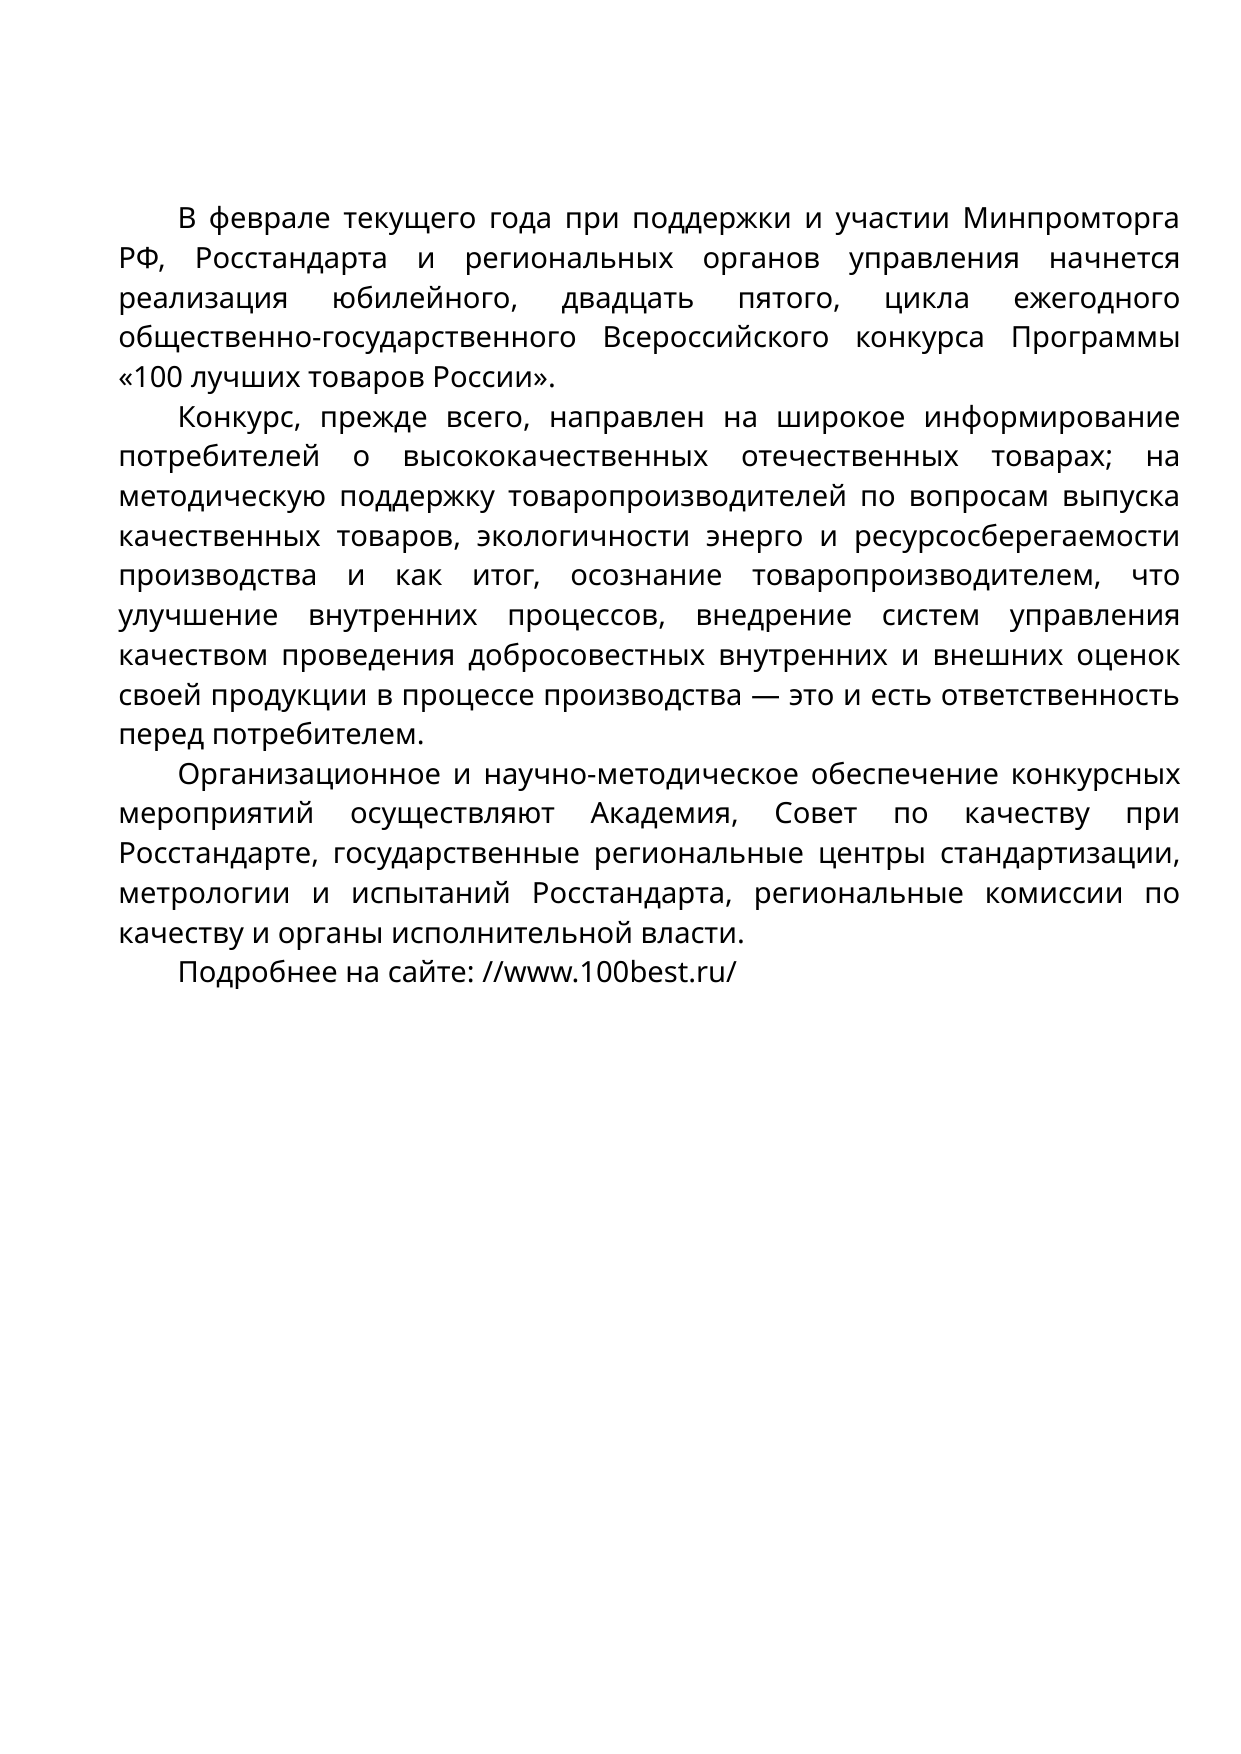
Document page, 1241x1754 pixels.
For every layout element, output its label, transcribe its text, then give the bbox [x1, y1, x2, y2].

text Организационное и научно-методическое обеспечение конкурсных мероприятий осуществляют Академия, Совет по качеству при Росстандарте, государственные региональные центры стандартизации, метрологии и испытаний Росстандарта, региональные комиссии по качеству и органы исполнительной власти. [118, 753, 1181, 952]
text В феврале текущего года при поддержки и участии Минпромторга РФ, Росстандарта и региональных органов управления начнется реализация юбилейного, двадцать пятого, цикла ежегодного общественно-государственного Всероссийского конкурса Программы «100 лучших товаров России». [118, 197, 1181, 396]
text Конкурс, прежде всего, направлен на широкое информирование потребителей о высококачественных отечественных товарах; на методическую поддержку товаропроизводителей по вопросам выпуска качественных товаров, экологичности энерго и ресурсосберегаемости производства и как итог, осознание товаропроизводителем, что улучшение внутренних процессов, внедрение систем управления качеством проведения добросовестных внутренних и внешних оценок своей продукции в процессе производства — это и есть ответственность перед потребителем. [118, 396, 1181, 753]
text Подробнее на сайте: //www.100best.ru/ [118, 952, 1181, 991]
